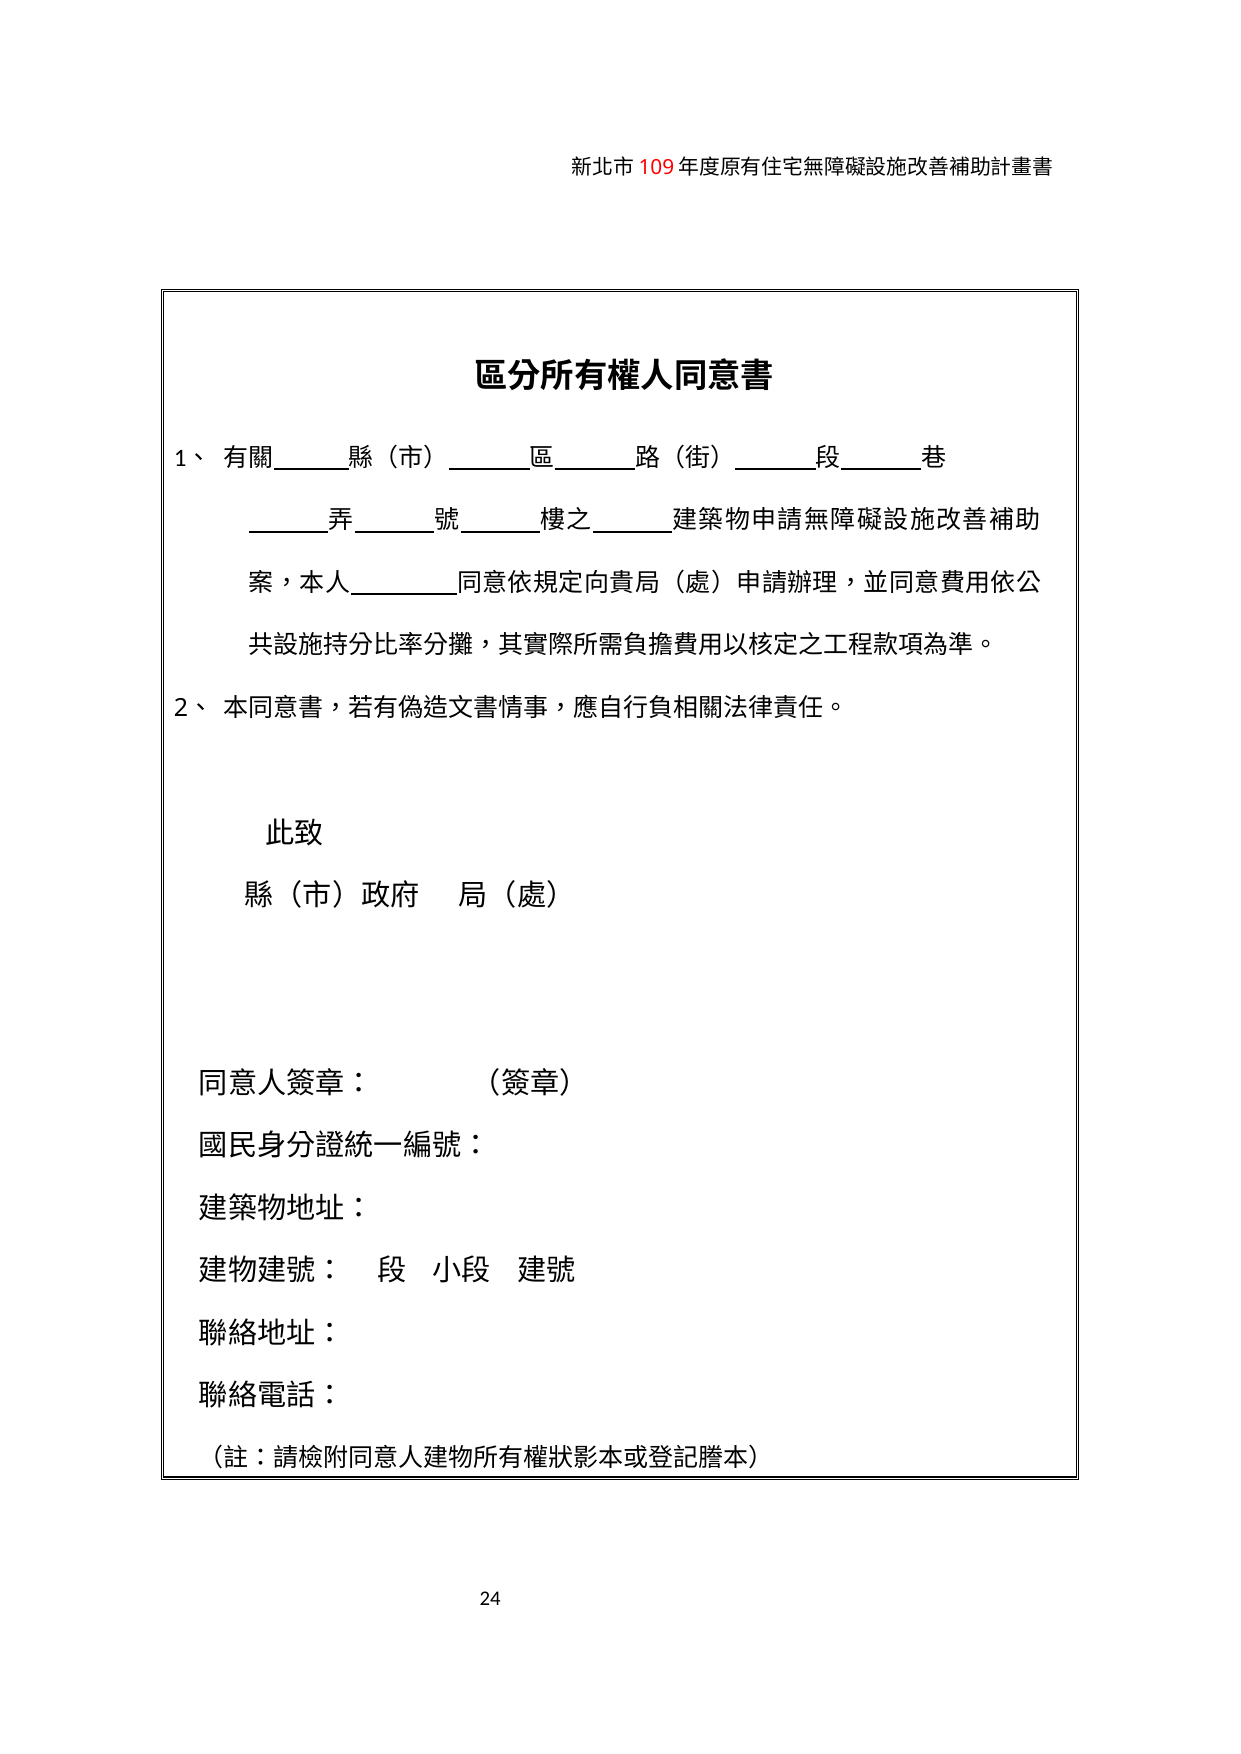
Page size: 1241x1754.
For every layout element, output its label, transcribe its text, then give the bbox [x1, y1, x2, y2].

table_header 區分所有權人同意書 有關 縣（市） 區 路（街） 段 巷 弄 號 樓之 建築物申請無障礙設施改善補助案，本人 同意依規定向貴局（處）申請辦理，並同意費用依公共設施持分比率分攤，其實際所需負擔費用以核定之工程款項為準。 本同意書，若有偽造文書情事，應自行負相關法律責任。 此致 縣（市）政府 局（處） 同意人簽章： （簽章） 國民身分證統一編號： 建築物地址： 建物建號： 段 小段 建號 聯絡地址： 聯絡電話： （註：請檢附同意人建物所有權狀影本或登記謄本） [164, 292, 1076, 1476]
